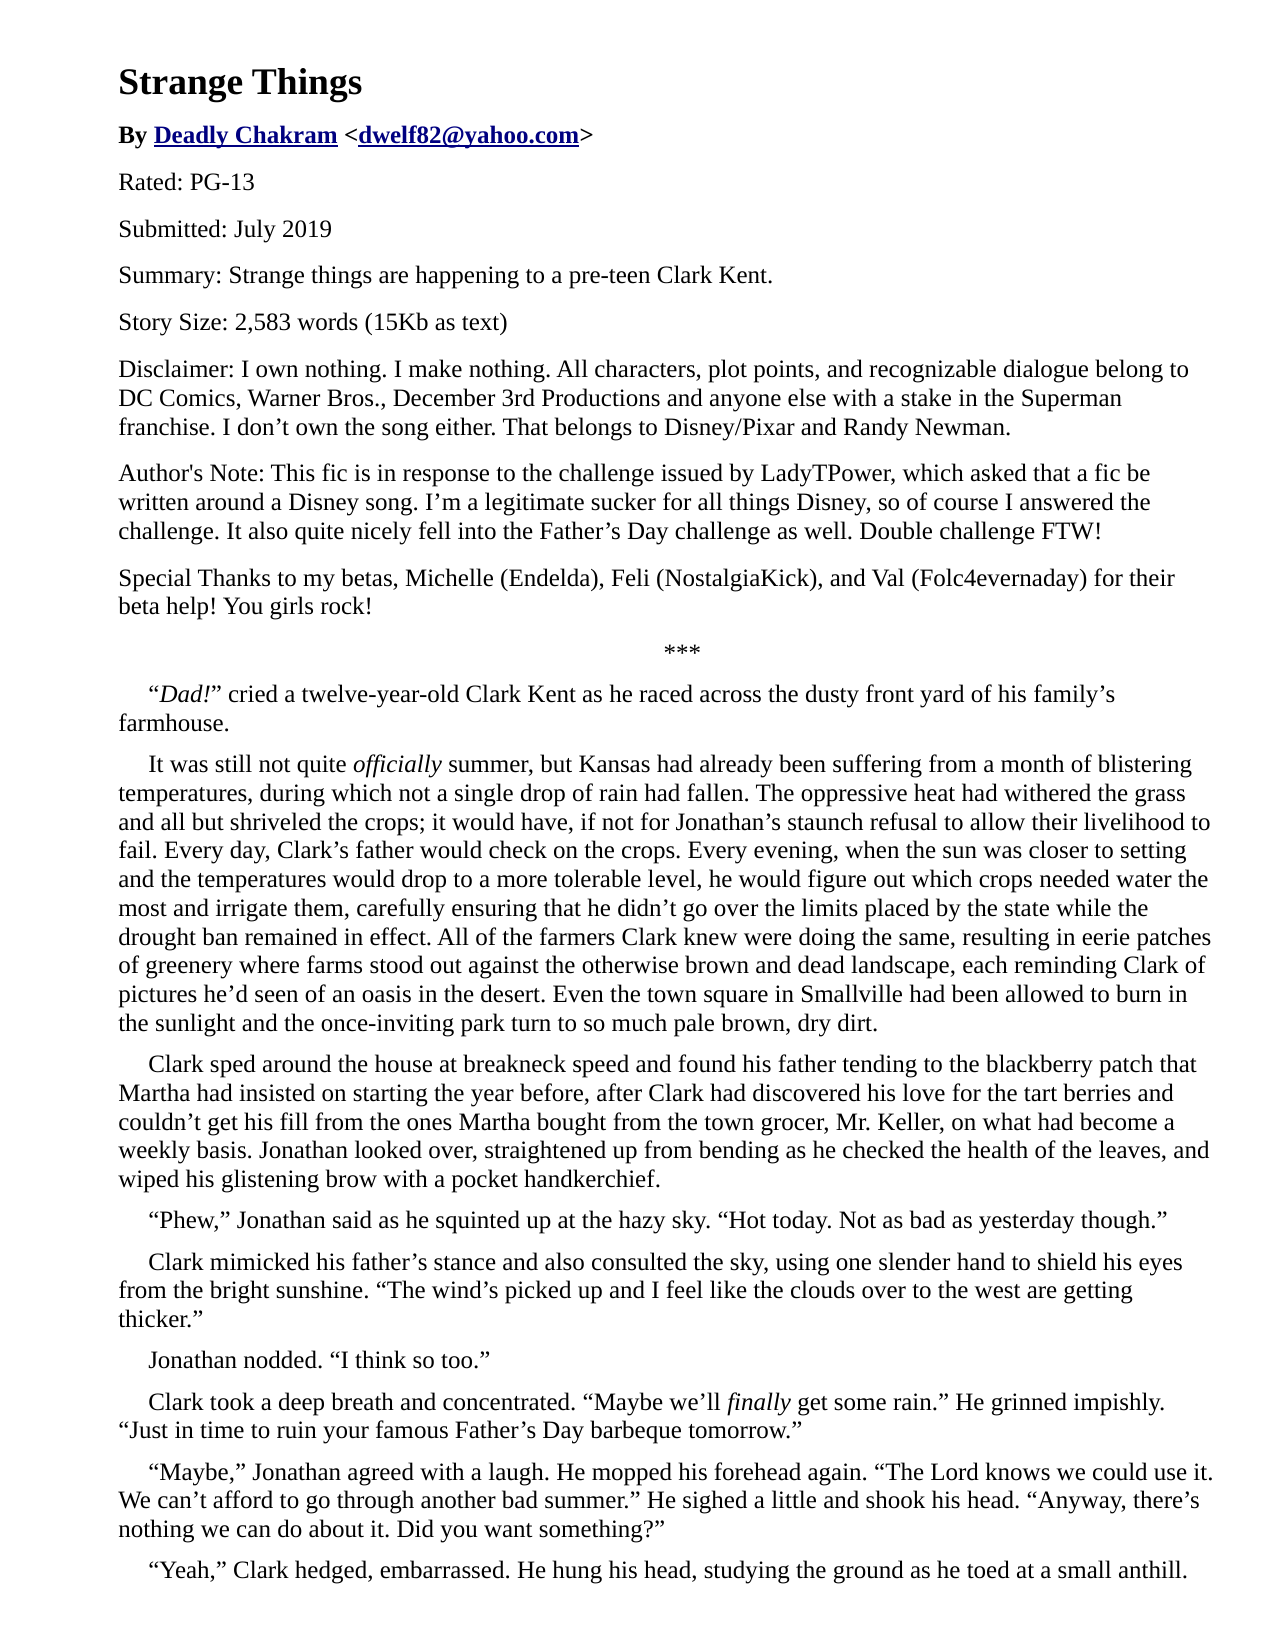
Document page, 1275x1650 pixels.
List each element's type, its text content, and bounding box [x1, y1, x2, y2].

text Submitted: July 2019 [118, 214, 1216, 242]
subtitle Strange Things [118, 59, 1216, 102]
text Summary: Strange things are happening to a pre-teen Clark Kent. [118, 261, 1216, 289]
text Jonathan nodded. “I think so too.” [118, 1346, 1216, 1374]
text It was still not quite officially summer, but Kansas had already been suffering from a month of blistering temperatures, during which not a single drop of rain had fallen. The oppressive heat had withered the grass and all but shriveled the crops; it would have, if not for Jonathan’s staunch refusal to allow their livelihood to fail. Every day, Clark’s father would check on the crops. Every evening, when the sun was closer to setting and the temperatures would drop to a more tolerable level, he would figure out which crops needed water the most and irrigate them, carefully ensuring that he didn’t go over the limits placed by the state while the drought ban remained in effect. All of the farmers Clark knew were doing the same, resulting in eerie patches of greenery where farms stood out against the otherwise brown and dead landscape, each reminding Clark of pictures he’d seen of an oasis in the desert. Even the town square in Smallville had been allowed to burn in the sunlight and the once-inviting park turn to so much pale brown, dry dirt. [118, 749, 1216, 1037]
text *** [118, 638, 1216, 667]
text By Deadly Chakram <dwelf82@yahoo.com> [118, 120, 1216, 149]
text “Maybe,” Jonathan agreed with a laugh. He mopped his forehead again. “The Lord knows we could use it. We can’t afford to go through another bad summer.” He sighed a little and shook his head. “Anyway, there’s nothing we can do about it. Did you want something?” [118, 1457, 1216, 1543]
text Disclaimer: I own nothing. I make nothing. All characters, plot points, and recognizable dialogue belong to DC Comics, Warner Bros., December 3rd Productions and anyone else with a stake in the Superman franchise. I don’t own the song either. That belongs to Disney/Pixar and Randy Newman. [118, 354, 1216, 440]
text Clark mimicked his father’s stance and also consulted the sky, using one slender hand to shield his eyes from the bright sunshine. “The wind’s picked up and I feel like the clouds over to the west are getting thicker.” [118, 1247, 1216, 1333]
text Clark sped around the house at breakneck speed and found his father tending to the blackberry patch that Martha had insisted on starting the year before, after Clark had discovered his love for the tart berries and couldn’t get his fill from the ones Martha bought from the town grocer, Mr. Keller, on what had become a weekly basis. Jonathan looked over, straightened up from bending as he checked the health of the leaves, and wiped his glistening brow with a pocket handkerchief. [118, 1049, 1216, 1193]
text “Dad!” cried a twelve-year-old Clark Kent as he raced across the dusty front yard of his family’s farmhouse. [118, 679, 1216, 737]
text Clark took a deep breath and concentrated. “Maybe we’ll finally get some rain.” He grinned impishly. “Just in time to ruin your famous Father’s Day barbeque tomorrow.” [118, 1387, 1216, 1444]
text Author's Note: This fic is in response to the challenge issued by LadyTPower, which asked that a fic be written around a Disney song. I’m a legitimate sucker for all things Disney, so of course I answered the challenge. It also quite nicely fell into the Father’s Day challenge as well. Double challenge FTW! [118, 458, 1216, 544]
text “Phew,” Jonathan said as he squinted up at the hazy sky. “Hot today. Not as bad as yesterday though.” [118, 1206, 1216, 1234]
text “Yeah,” Clark hedged, embarrassed. He hung his head, studying the ground as he toed at a small anthill. [118, 1556, 1216, 1584]
text Story Size: 2,583 words (15Kb as text) [118, 307, 1216, 336]
text Special Thanks to my betas, Michelle (Endelda), Feli (NostalgiaKick), and Val (Folc4evernaday) for their beta help! You girls rock! [118, 563, 1216, 620]
text Rated: PG-13 [118, 167, 1216, 196]
